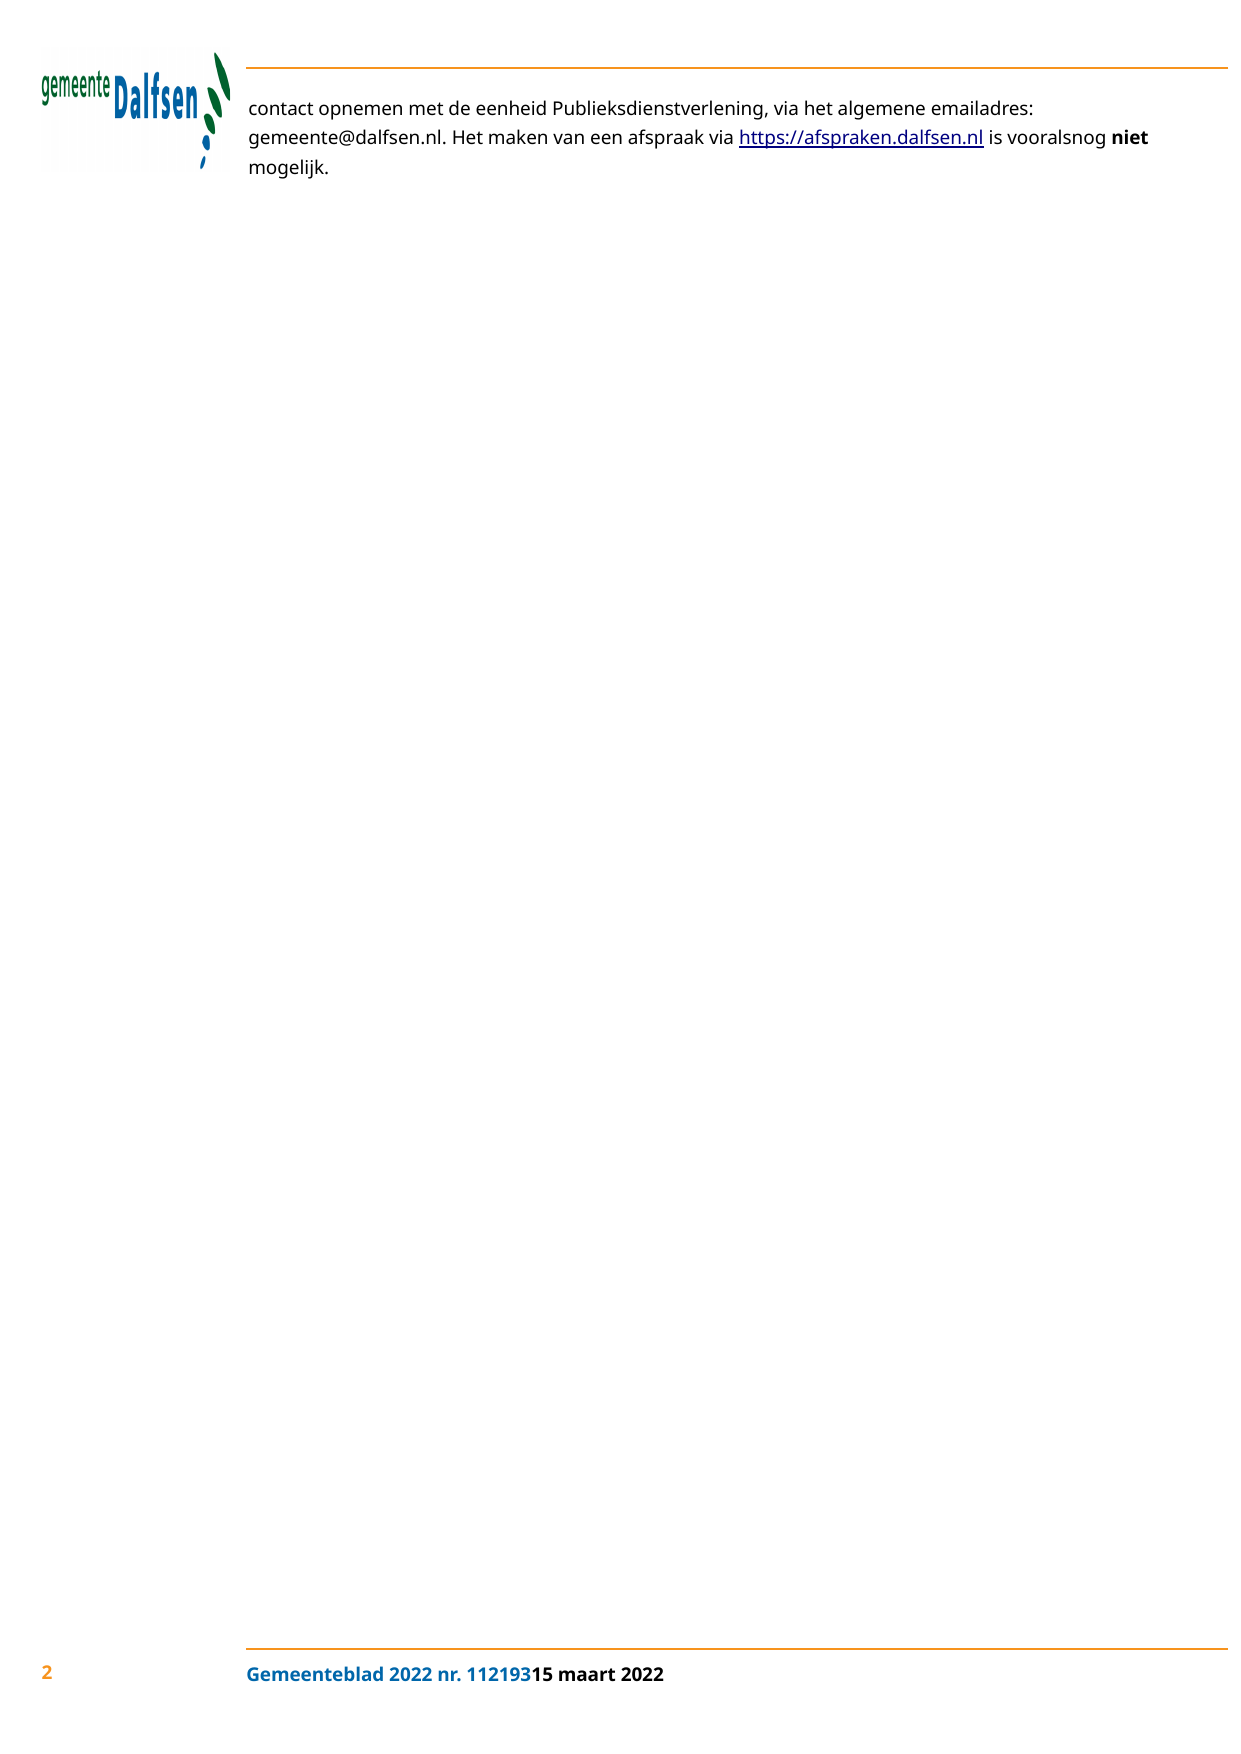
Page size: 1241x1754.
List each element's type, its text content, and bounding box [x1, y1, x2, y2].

text contact opnemen met de eenheid Publieksdienstverlening, via het algemene emailadres: gemeente@dalfsen.nl. Het maken van een afspraak via https://afspraken.dalfsen.nl is vooralsnog niet mogelijk. [248, 95, 1152, 180]
picture [41, 47, 231, 172]
